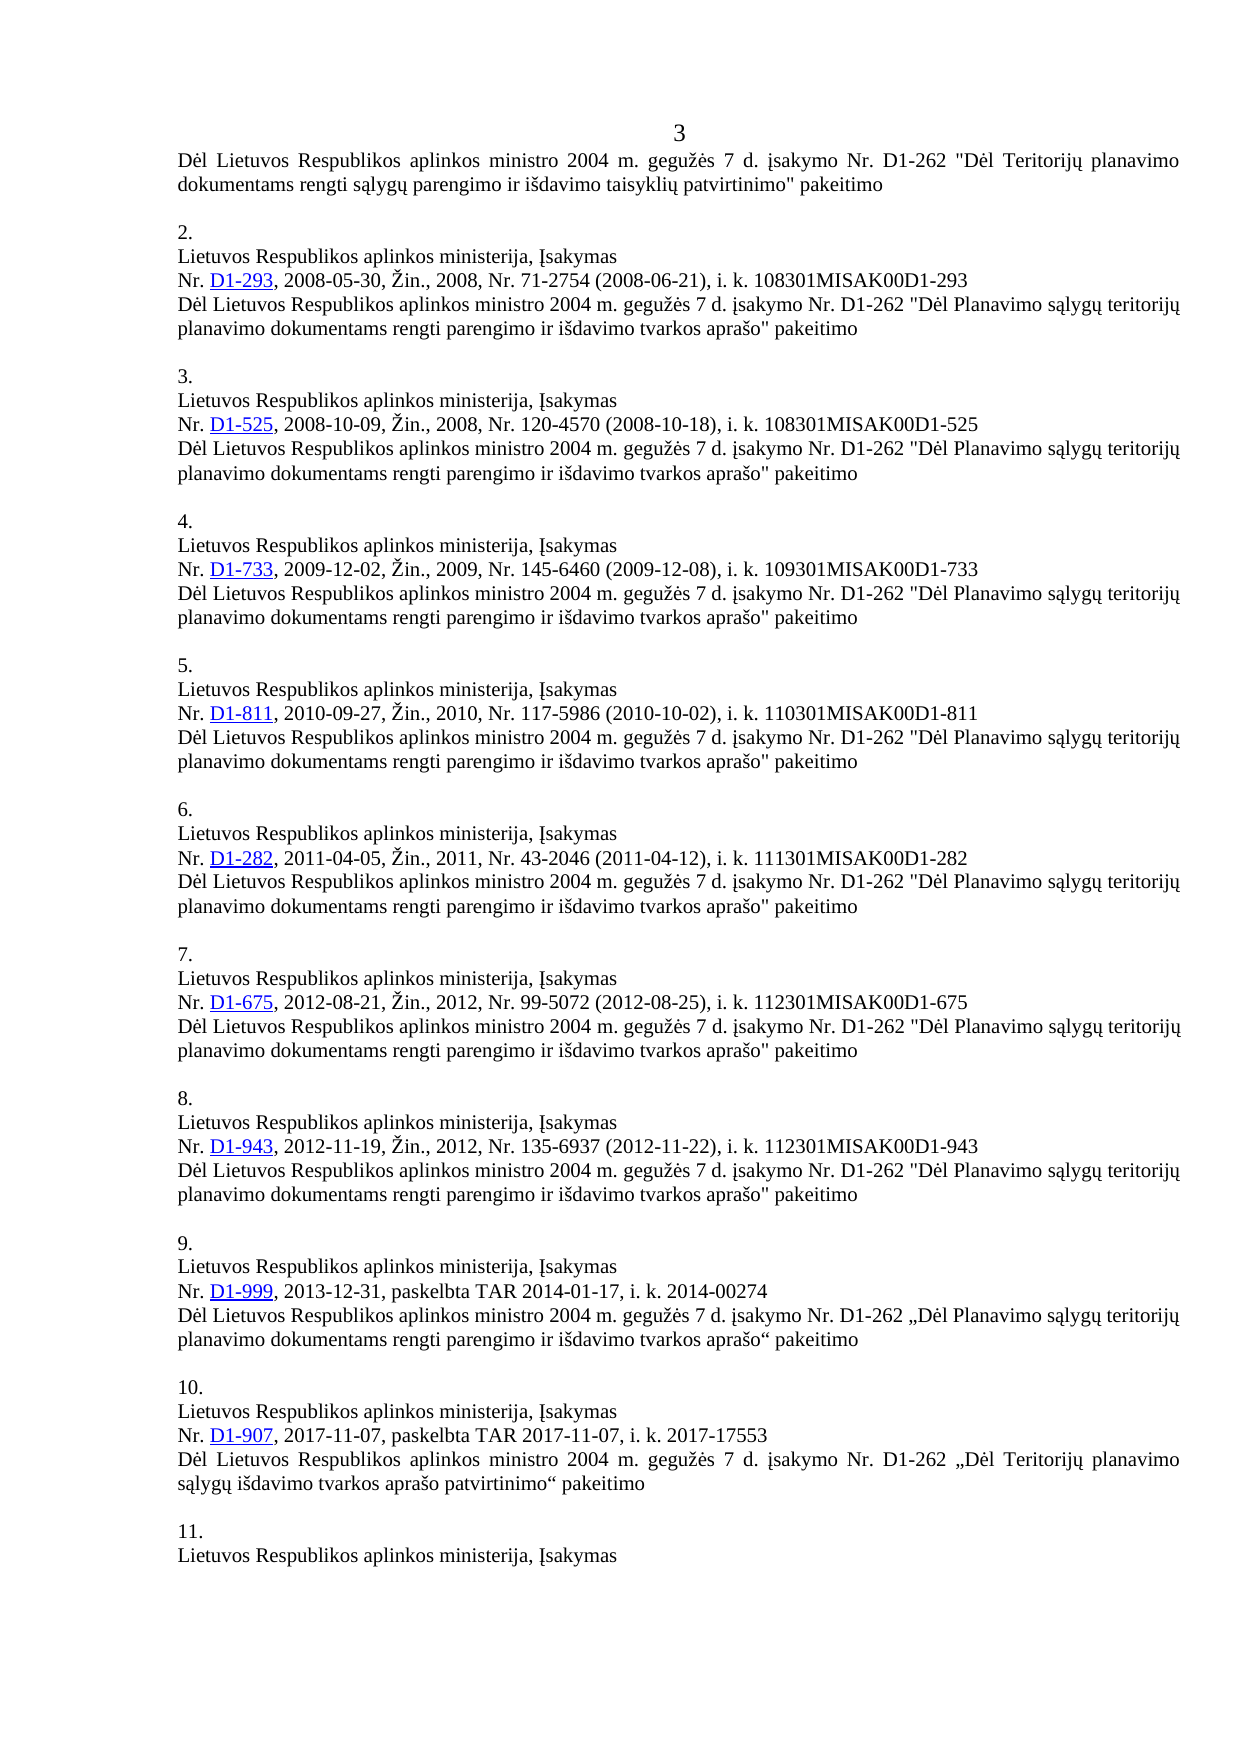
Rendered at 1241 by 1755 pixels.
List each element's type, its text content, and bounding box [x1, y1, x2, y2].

text 2. [177, 220, 1181, 244]
text 3. [177, 364, 1181, 388]
text Nr. D1-907, 2017-11-07, paskelbta TAR 2017-11-07, i. k. 2017-17553 [177, 1423, 1181, 1447]
text Nr. D1-999, 2013-12-31, paskelbta TAR 2014-01-17, i. k. 2014-00274 [177, 1278, 1181, 1303]
text Lietuvos Respublikos aplinkos ministerija, Įsakymas [177, 533, 1181, 557]
text Dėl Lietuvos Respublikos aplinkos ministro 2004 m. gegužės 7 d. įsakymo Nr. D1-262 "Dėl Planavimo sąlygų teritorijų planavimo dokumentams rengti parengimo ir išdavimo tvarkos aprašo" pakeitimo [177, 869, 1181, 918]
text Lietuvos Respublikos aplinkos ministerija, Įsakymas [177, 966, 1181, 990]
text Nr. D1-282, 2011-04-05, Žin., 2011, Nr. 43-2046 (2011-04-12), i. k. 111301MISAK00D1-282 [177, 845, 1181, 869]
text 8. [177, 1086, 1181, 1110]
text Lietuvos Respublikos aplinkos ministerija, Įsakymas [177, 244, 1181, 268]
text 4. [177, 508, 1181, 533]
text Nr. D1-943, 2012-11-19, Žin., 2012, Nr. 135-6937 (2012-11-22), i. k. 112301MISAK00D1-943 [177, 1134, 1181, 1158]
text 10. [177, 1375, 1181, 1399]
text Dėl Lietuvos Respublikos aplinkos ministro 2004 m. gegužės 7 d. įsakymo Nr. D1-262 "Dėl Planavimo sąlygų teritorijų planavimo dokumentams rengti parengimo ir išdavimo tvarkos aprašo" pakeitimo [177, 1158, 1181, 1206]
text 5. [177, 653, 1181, 677]
text Dėl Lietuvos Respublikos aplinkos ministro 2004 m. gegužės 7 d. įsakymo Nr. D1-262 "Dėl Teritorijų planavimo dokumentams rengti sąlygų parengimo ir išdavimo taisyklių patvirtinimo" pakeitimo [177, 148, 1181, 196]
text 7. [177, 942, 1181, 966]
text Nr. D1-733, 2009-12-02, Žin., 2009, Nr. 145-6460 (2009-12-08), i. k. 109301MISAK00D1-733 [177, 557, 1181, 581]
text Lietuvos Respublikos aplinkos ministerija, Įsakymas [177, 1399, 1181, 1423]
text 6. [177, 797, 1181, 821]
text Nr. D1-293, 2008-05-30, Žin., 2008, Nr. 71-2754 (2008-06-21), i. k. 108301MISAK00D1-293 [177, 268, 1181, 292]
text Dėl Lietuvos Respublikos aplinkos ministro 2004 m. gegužės 7 d. įsakymo Nr. D1-262 "Dėl Planavimo sąlygų teritorijų planavimo dokumentams rengti parengimo ir išdavimo tvarkos aprašo" pakeitimo [177, 725, 1181, 773]
text Lietuvos Respublikos aplinkos ministerija, Įsakymas [177, 1110, 1181, 1134]
text 11. [177, 1519, 1181, 1543]
text Lietuvos Respublikos aplinkos ministerija, Įsakymas [177, 677, 1181, 701]
text Dėl Lietuvos Respublikos aplinkos ministro 2004 m. gegužės 7 d. įsakymo Nr. D1-262 „Dėl Teritorijų planavimo sąlygų išdavimo tvarkos aprašo patvirtinimo“ pakeitimo [177, 1447, 1181, 1495]
text 9. [177, 1230, 1181, 1254]
text Dėl Lietuvos Respublikos aplinkos ministro 2004 m. gegužės 7 d. įsakymo Nr. D1-262 "Dėl Planavimo sąlygų teritorijų planavimo dokumentams rengti parengimo ir išdavimo tvarkos aprašo" pakeitimo [177, 581, 1181, 629]
text Lietuvos Respublikos aplinkos ministerija, Įsakymas [177, 1543, 1181, 1567]
text Lietuvos Respublikos aplinkos ministerija, Įsakymas [177, 1254, 1181, 1278]
text Nr. D1-811, 2010-09-27, Žin., 2010, Nr. 117-5986 (2010-10-02), i. k. 110301MISAK00D1-811 [177, 701, 1181, 725]
text Dėl Lietuvos Respublikos aplinkos ministro 2004 m. gegužės 7 d. įsakymo Nr. D1-262 "Dėl Planavimo sąlygų teritorijų planavimo dokumentams rengti parengimo ir išdavimo tvarkos aprašo" pakeitimo [177, 1014, 1181, 1062]
text Dėl Lietuvos Respublikos aplinkos ministro 2004 m. gegužės 7 d. įsakymo Nr. D1-262 „Dėl Planavimo sąlygų teritorijų planavimo dokumentams rengti parengimo ir išdavimo tvarkos aprašo“ pakeitimo [177, 1303, 1181, 1351]
text Lietuvos Respublikos aplinkos ministerija, Įsakymas [177, 388, 1181, 412]
text Dėl Lietuvos Respublikos aplinkos ministro 2004 m. gegužės 7 d. įsakymo Nr. D1-262 "Dėl Planavimo sąlygų teritorijų planavimo dokumentams rengti parengimo ir išdavimo tvarkos aprašo" pakeitimo [177, 436, 1181, 484]
text Nr. D1-525, 2008-10-09, Žin., 2008, Nr. 120-4570 (2008-10-18), i. k. 108301MISAK00D1-525 [177, 412, 1181, 436]
text Lietuvos Respublikos aplinkos ministerija, Įsakymas [177, 821, 1181, 845]
text Nr. D1-675, 2012-08-21, Žin., 2012, Nr. 99-5072 (2012-08-25), i. k. 112301MISAK00D1-675 [177, 990, 1181, 1014]
text Dėl Lietuvos Respublikos aplinkos ministro 2004 m. gegužės 7 d. įsakymo Nr. D1-262 "Dėl Planavimo sąlygų teritorijų planavimo dokumentams rengti parengimo ir išdavimo tvarkos aprašo" pakeitimo [177, 292, 1181, 340]
